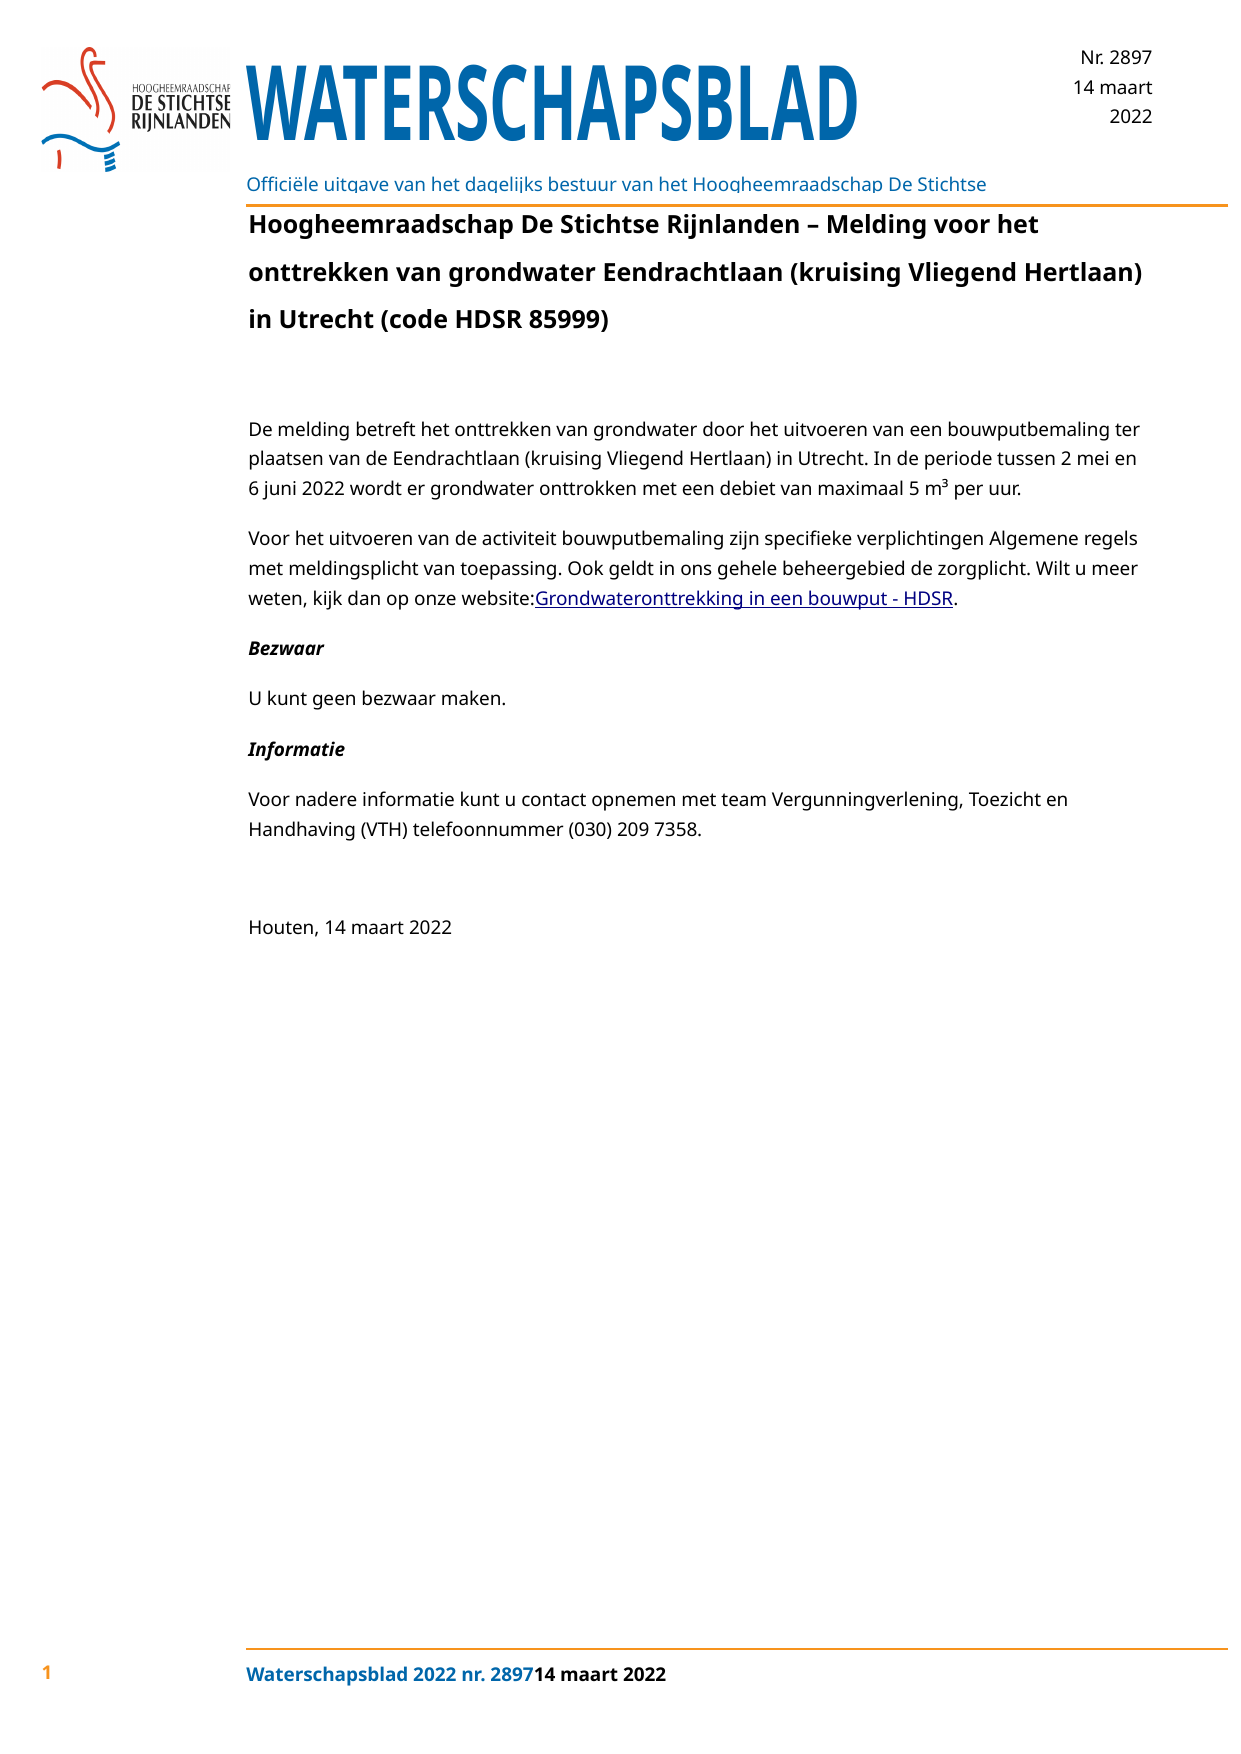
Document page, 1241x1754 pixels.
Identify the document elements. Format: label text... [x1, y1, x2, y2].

picture [41, 47, 231, 172]
text De melding betreft het onttrekken van grondwater door het uitvoeren van een bouwputbemaling ter plaatsen van de Eendrachtlaan (kruising Vliegend Hertlaan) in Utrecht. In de periode tussen 2 mei en 6 juni 2022 wordt er grondwater onttrokken met een debiet van maximaal 5 m³ per uur. [248, 416, 1152, 501]
text Voor het uitvoeren van de activiteit bouwputbemaling zijn specifieke verplichtingen Algemene regels met meldingsplicht van toepassing. Ook geldt in ons gehele beheergebied de zorgplicht. Wilt u meer weten, kijk dan op onze website:Grondwateronttrekking in een bouwput - HDSR. [248, 526, 1152, 610]
text Hoogheemraadschap De Stichtse Rijnlanden – Melding voor het onttrekken van grondwater Eendrachtlaan (kruising Vliegend Hertlaan) in Utrecht (code HDSR 85999) [248, 207, 1152, 336]
text Bezwaar [248, 635, 1152, 661]
text Voor nadere informatie kunt u contact opnemen met team Vergunningverlening, Toezicht en Handhaving (VTH) telefoonnummer (030) 209 7358. [248, 786, 1152, 842]
text Informatie [248, 736, 1152, 762]
text Houten, 14 maart 2022 [248, 914, 1152, 940]
text U kunt geen bezwaar maken. [248, 686, 1152, 711]
